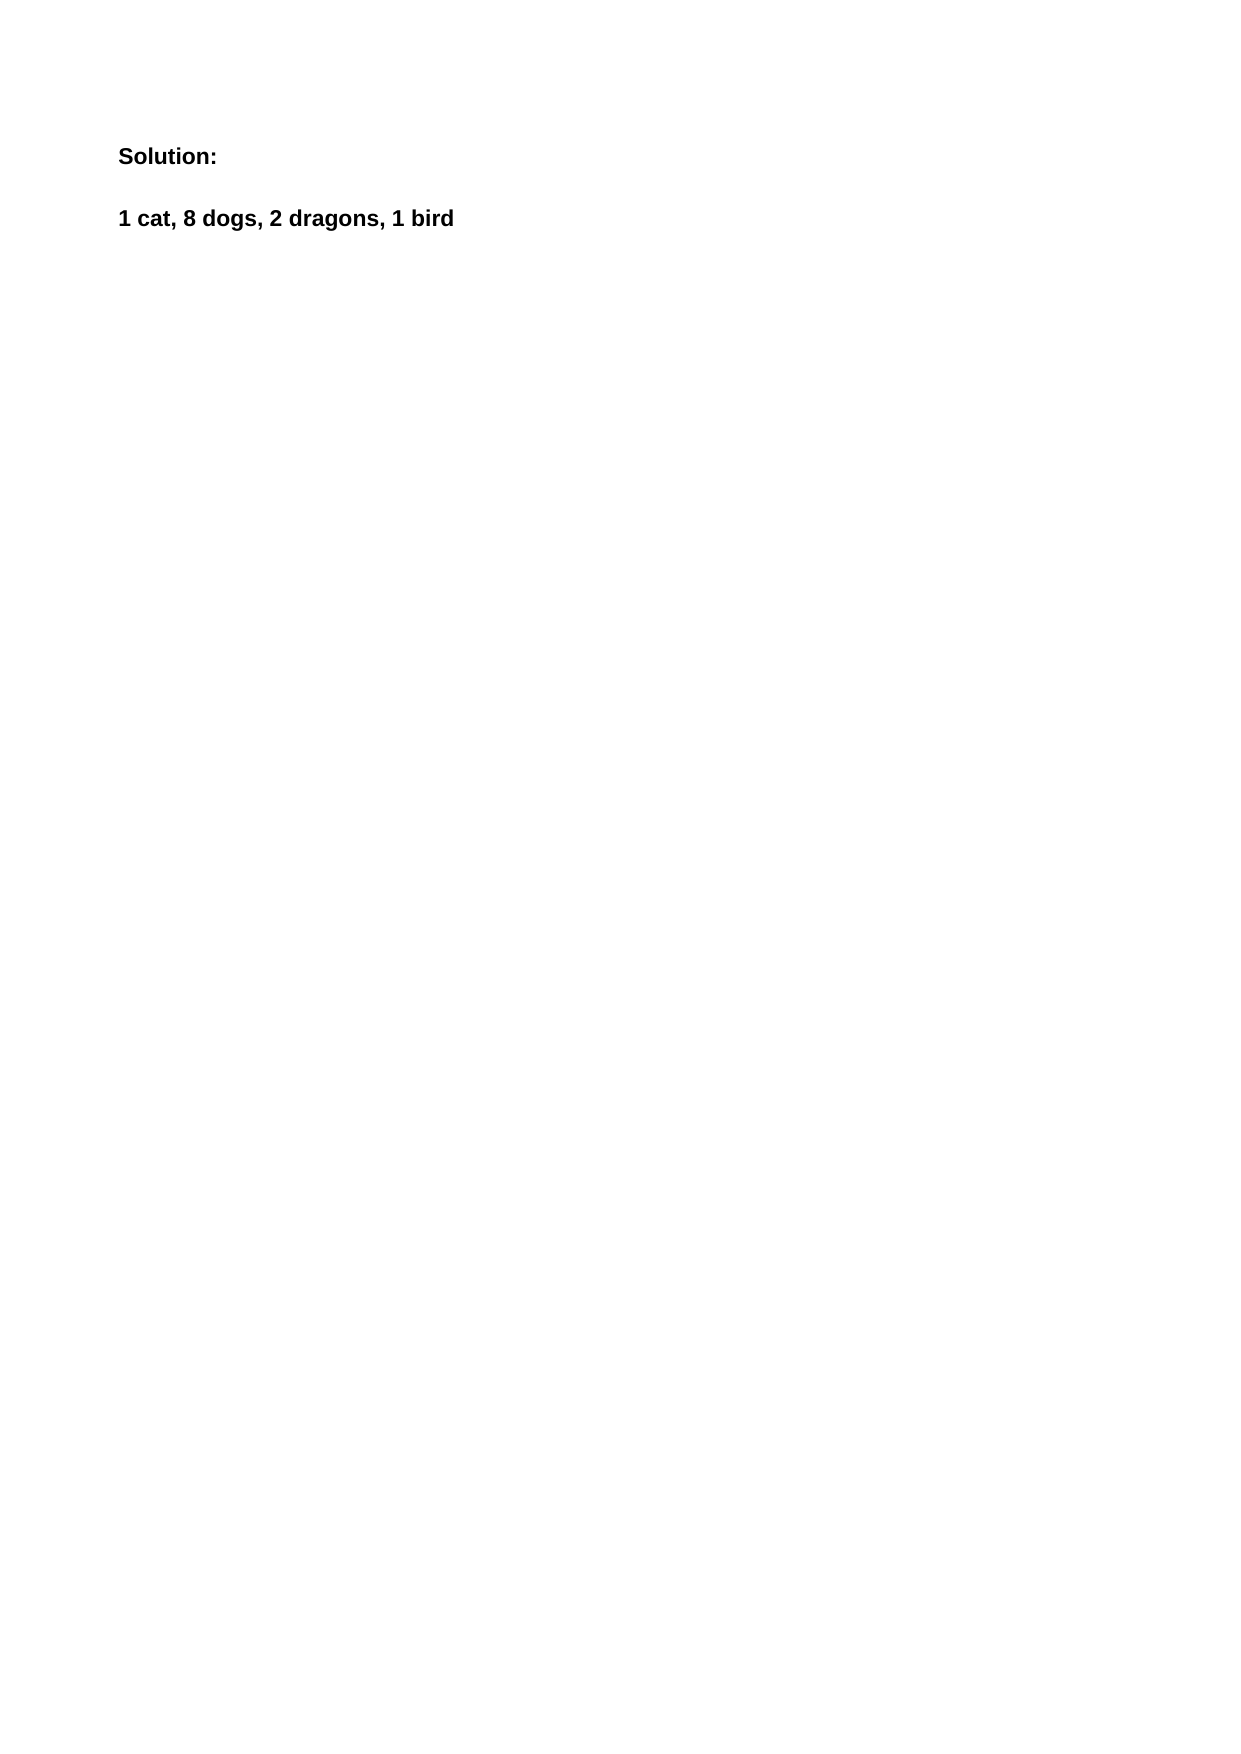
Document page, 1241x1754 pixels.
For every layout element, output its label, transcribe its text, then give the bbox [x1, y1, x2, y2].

text 1 cat, 8 dogs, 2 dragons, 1 bird [118, 204, 1122, 231]
text Solution: [118, 143, 1122, 169]
